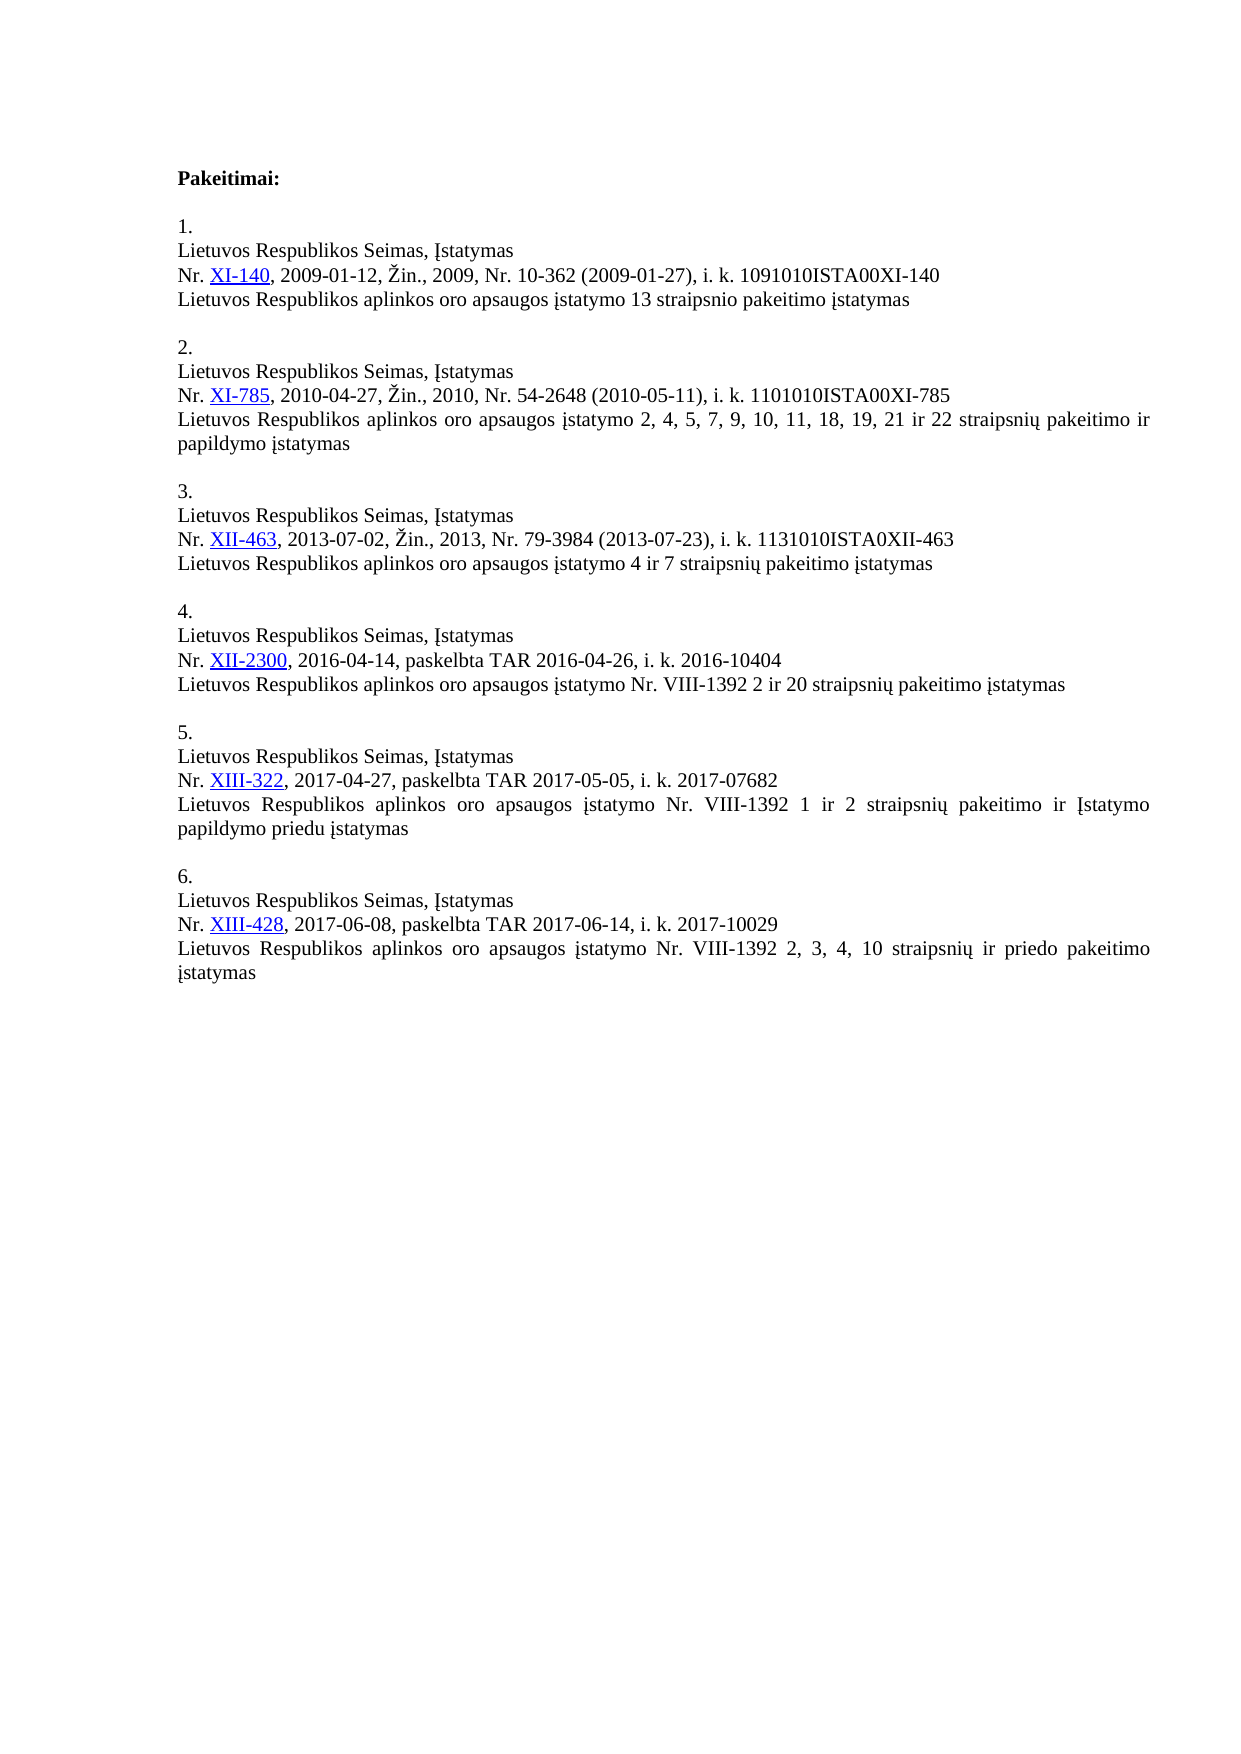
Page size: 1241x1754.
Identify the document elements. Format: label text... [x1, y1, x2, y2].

text Nr. XI-140, 2009-01-12, Žin., 2009, Nr. 10-362 (2009-01-27), i. k. 1091010ISTA00XI-140 [177, 262, 1152, 287]
text 6. [177, 864, 1152, 888]
text 4. [177, 599, 1152, 623]
text Lietuvos Respublikos Seimas, Įstatymas [177, 359, 1152, 383]
text 2. [177, 335, 1152, 359]
text Lietuvos Respublikos aplinkos oro apsaugos įstatymo 2, 4, 5, 7, 9, 10, 11, 18, 19, 21 ir 22 straipsnių pakeitimo ir papildymo įstatymas [177, 407, 1152, 455]
text Lietuvos Respublikos Seimas, Įstatymas [177, 744, 1152, 768]
text Lietuvos Respublikos Seimas, Įstatymas [177, 623, 1152, 647]
text Pakeitimai: [177, 166, 1152, 190]
text Lietuvos Respublikos aplinkos oro apsaugos įstatymo Nr. VIII-1392 2, 3, 4, 10 straipsnių ir priedo pakeitimo įstatymas [177, 936, 1152, 984]
text Lietuvos Respublikos aplinkos oro apsaugos įstatymo Nr. VIII-1392 1 ir 2 straipsnių pakeitimo ir Įstatymo papildymo priedu įstatymas [177, 792, 1152, 840]
text 3. [177, 479, 1152, 503]
text Lietuvos Respublikos aplinkos oro apsaugos įstatymo 4 ir 7 straipsnių pakeitimo įstatymas [177, 551, 1152, 575]
text 5. [177, 720, 1152, 744]
text 1. [177, 214, 1152, 238]
text Nr. XI-785, 2010-04-27, Žin., 2010, Nr. 54-2648 (2010-05-11), i. k. 1101010ISTA00XI-785 [177, 383, 1152, 407]
text Lietuvos Respublikos aplinkos oro apsaugos įstatymo 13 straipsnio pakeitimo įstatymas [177, 287, 1152, 311]
text Nr. XIII-428, 2017-06-08, paskelbta TAR 2017-06-14, i. k. 2017-10029 [177, 912, 1152, 936]
text Lietuvos Respublikos aplinkos oro apsaugos įstatymo Nr. VIII-1392 2 ir 20 straipsnių pakeitimo įstatymas [177, 672, 1152, 696]
text Lietuvos Respublikos Seimas, Įstatymas [177, 238, 1152, 262]
text Lietuvos Respublikos Seimas, Įstatymas [177, 503, 1152, 527]
text Lietuvos Respublikos Seimas, Įstatymas [177, 888, 1152, 912]
text Nr. XIII-322, 2017-04-27, paskelbta TAR 2017-05-05, i. k. 2017-07682 [177, 768, 1152, 792]
text Nr. XII-2300, 2016-04-14, paskelbta TAR 2016-04-26, i. k. 2016-10404 [177, 647, 1152, 672]
text Nr. XII-463, 2013-07-02, Žin., 2013, Nr. 79-3984 (2013-07-23), i. k. 1131010ISTA0XII-463 [177, 527, 1152, 551]
